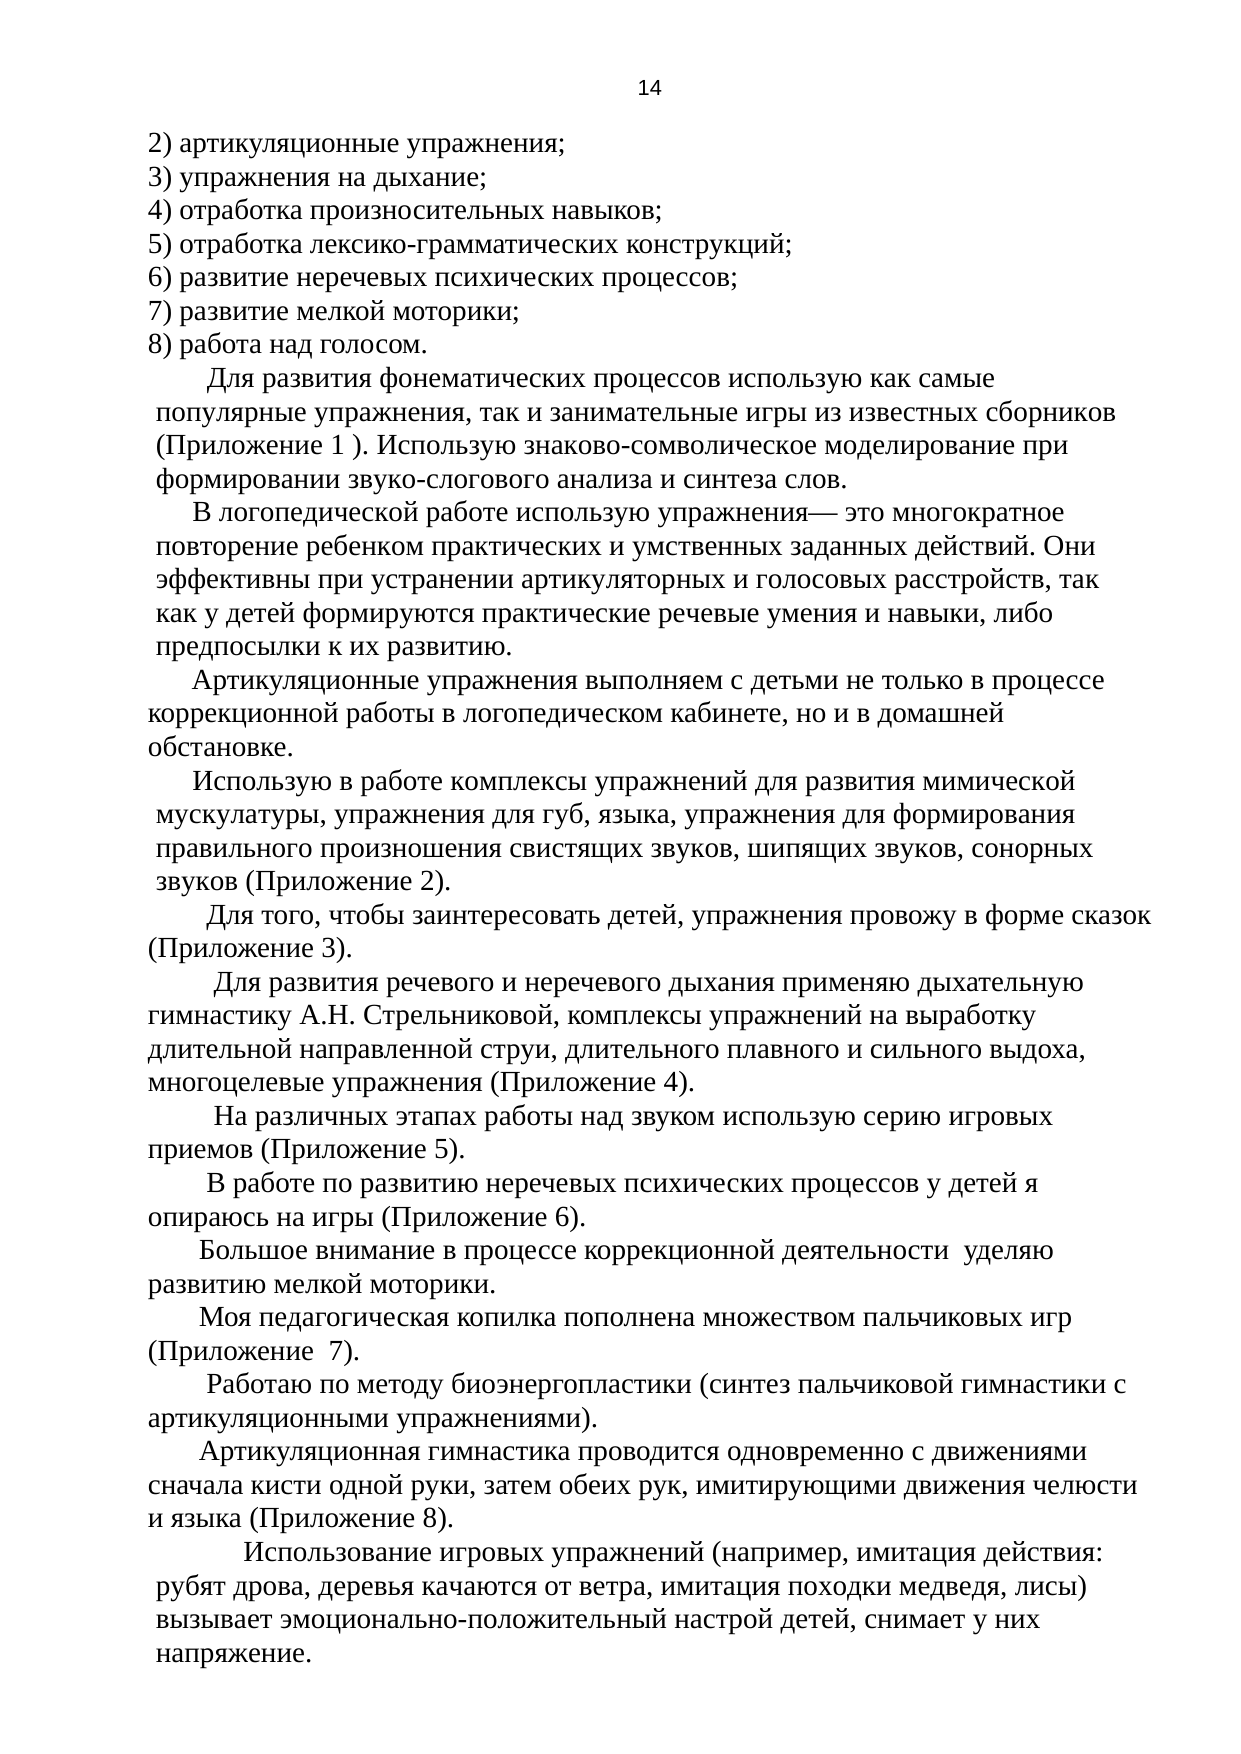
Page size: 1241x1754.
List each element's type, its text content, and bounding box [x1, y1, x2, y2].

text 6) развитие неречевых психических процессов; [148, 259, 1151, 293]
text 3) упражнения на дыхание; [148, 159, 1151, 192]
text В логопеди­ческой работе использую упражнения— это многократное повторение ребенком практических и умственных заданных действий. Они эффективны при устранении артикулятор­ных и голосовых расстройств, так как у детей формируются практические речевые умения и навыки, либо предпосылки к их развитию. [156, 494, 1144, 662]
text Для развития фонематических процессов использую как самые популярные упражнения, так и занимательные игры из известных сборников (Приложение 1 ). Использую знаково-сомволическое моделирование при формировании звуко-слогового анализа и синтеза слов. [156, 360, 1144, 494]
text Работаю по методу биоэнергопластики (синтез пальчиковой гимнастики с артикуляционными упражнениями). [148, 1366, 1151, 1433]
text Артикуляционные упражнения выполняем с детьми не только в процессе коррекционной работы в логопедическом кабинете, но и в домашней обстановке. [148, 662, 1151, 763]
text 8) работа над голосом. [148, 327, 1151, 360]
text 2) артикуляционные упражнения; [148, 125, 1151, 159]
text Большое внимание в процессе коррекционной деятельности уделяю развитию мелкой моторики. [148, 1232, 1151, 1299]
text Для того, чтобы заинтересовать детей, упражнения провожу в форме сказок (Приложение 3). [148, 897, 1151, 964]
text Артикуляционная гимнастика проводится одновременно с движениями сначала кисти одной руки, затем обеих рук, имитирующими движения челюсти и языка (Приложение 8). [148, 1433, 1151, 1534]
text В работе по развитию неречевых психических процессов у детей я опираюсь на игры (Приложение 6). [148, 1165, 1151, 1232]
text Использование игровых упражнений (например, имитация действия: рубят дрова, деревья качаются от ветра, имитация походки медведя, лисы) вызывает эмоционально-положитель­ный настрой детей, снимает у них напряжение. [156, 1534, 1144, 1668]
text Использую в работе комплексы упражнений для развития мимической мускулатуры, упражнения для губ, языка, упражнения для формирования правильного произношения свистящих звуков, шипящих звуков, сонорных звуков (Приложение 2). [156, 763, 1144, 897]
text На различных этапах работы над звуком использую серию игровых приемов (Приложение 5). [148, 1098, 1151, 1165]
text 5) отработка лексико-грамматических конструкций; [148, 226, 1151, 259]
text 4) отработка произносительных навыков; [148, 192, 1151, 226]
text Для развития речевого и неречевого дыхания применяю дыхательную гимнастику А.Н. Стрельниковой, комплексы упражнений на выработку длительной направленной струи, длительного плавного и сильного выдоха, многоцелевые упражнения (Приложение 4). [148, 964, 1151, 1098]
text 7) развитие мелкой моторики; [148, 293, 1151, 327]
text Моя педагогическая копилка пополнена множеством пальчиковых игр (Приложение 7). [148, 1299, 1151, 1366]
